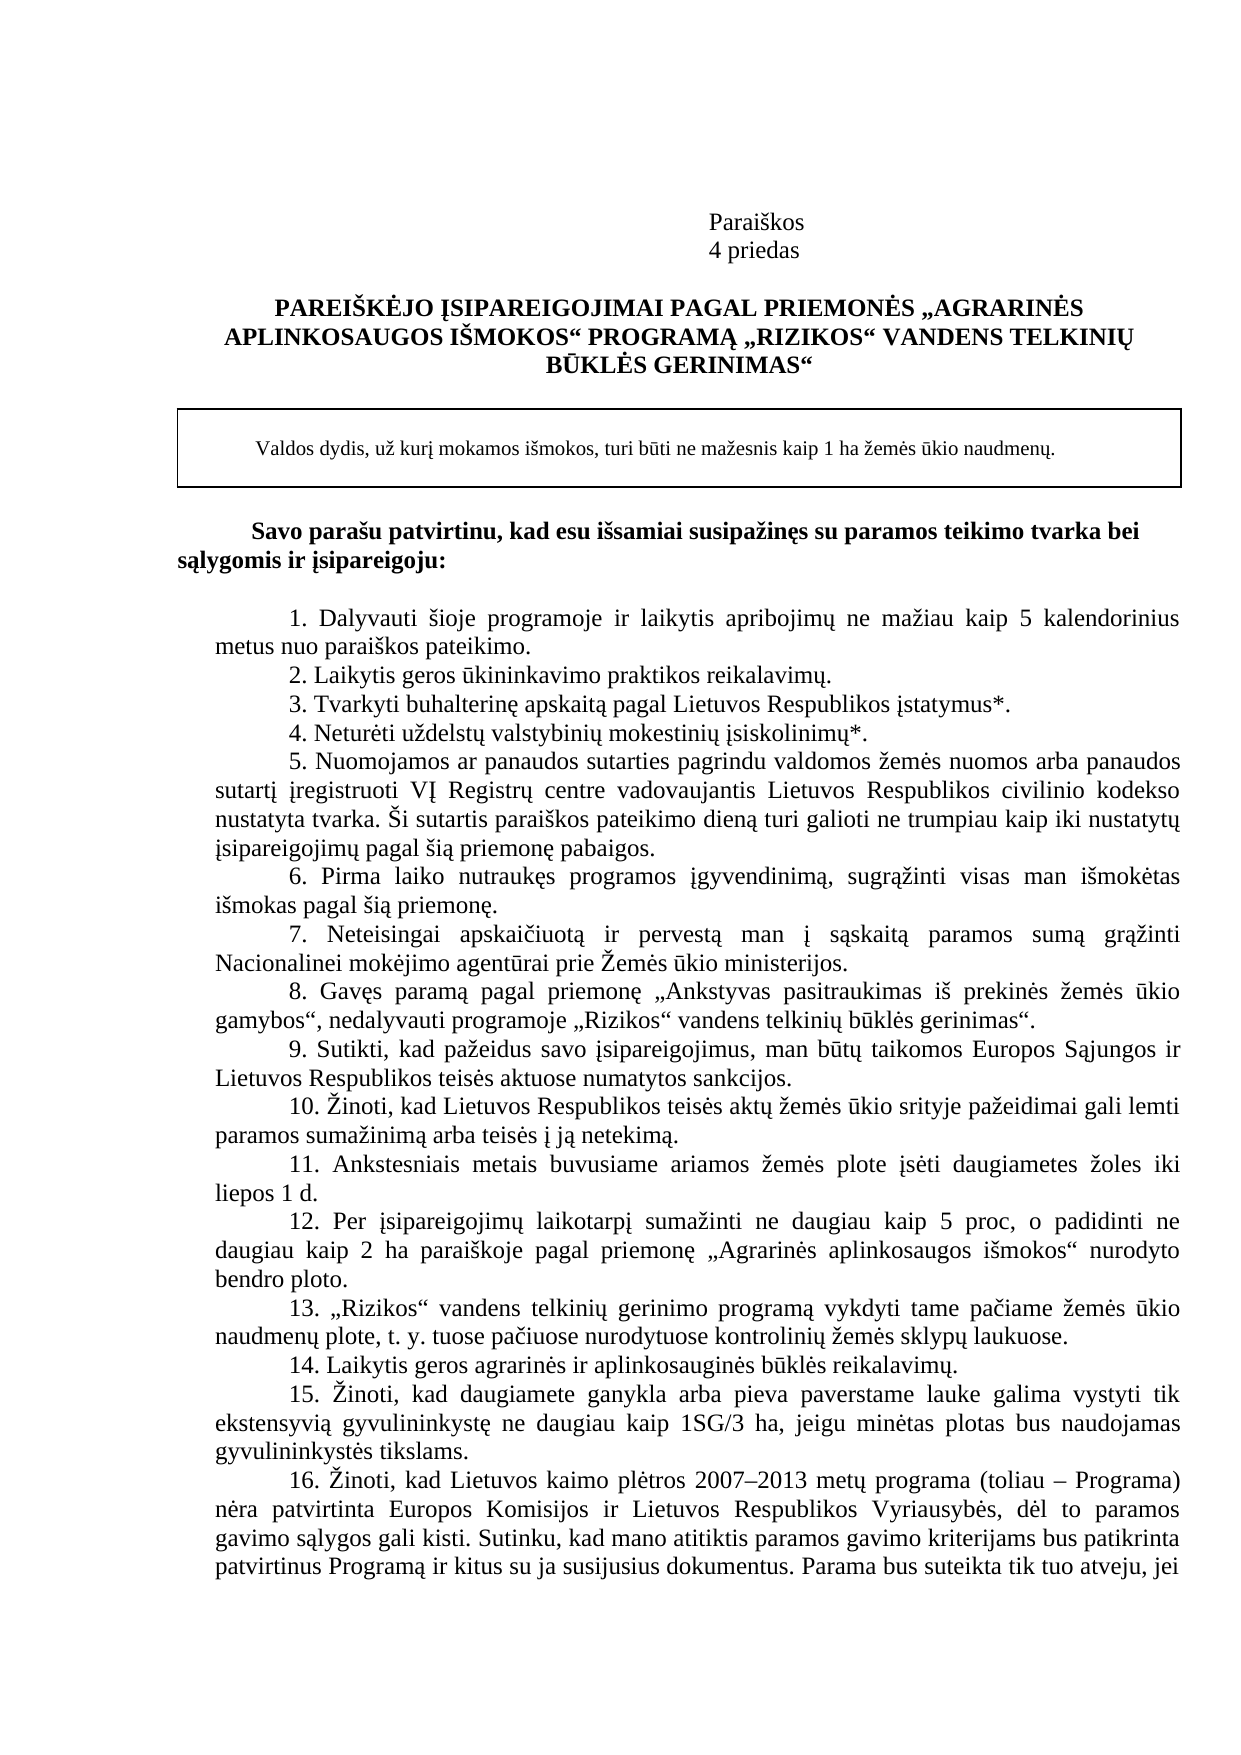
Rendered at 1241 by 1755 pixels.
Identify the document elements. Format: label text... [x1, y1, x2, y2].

text 11. Ankstesniais metais buvusiame ariamos žemės plote įsėti daugiametes žoles iki liepos 1 d. [215, 1149, 1181, 1206]
text 1. Dalyvauti šioje programoje ir laikytis apribojimų ne mažiau kaip 5 kalendorinius metus nuo paraiškos pateikimo. [215, 603, 1181, 660]
text 10. Žinoti, kad Lietuvos Respublikos teisės aktų žemės ūkio srityje pažeidimai gali lemti paramos sumažinimą arba teisės į ją netekimą. [215, 1091, 1181, 1149]
text Savo parašu patvirtinu, kad esu išsamiai susipažinęs su paramos teikimo tvarka bei sąlygomis ir įsipareigoju: [177, 516, 1181, 574]
text 5. Nuomojamos ar panaudos sutarties pagrindu valdomos žemės nuomos arba panaudos sutartį įregistruoti VĮ Registrų centre vadovaujantis Lietuvos Respublikos civilinio kodekso nustatyta tvarka. Ši sutartis paraiškos pateikimo dieną turi galioti ne trumpiau kaip iki nustatytų įsipareigojimų pagal šią priemonę pabaigos. [215, 746, 1181, 861]
table_header Valdos dydis, už kurį mokamos išmokos, turi būti ne mažesnis kaip 1 ha žemės ūkio naudmenų. [178, 410, 1180, 486]
text 2. Laikytis geros ūkininkavimo praktikos reikalavimų. [215, 660, 1181, 689]
text PAREIŠKĖJO ĮSIPAREIGOJIMAI PAGAL PRIEMONĖS „AGRARINĖS APLINKOSAUGOS IŠMOKOS“ PROGRAMĄ „RIZIKOS“ VANDENS TELKINIŲ BŪKLĖS GERINIMAS“ [177, 293, 1181, 379]
text 9. Sutikti, kad pažeidus savo įsipareigojimus, man būtų taikomos Europos Sąjungos ir Lietuvos Respublikos teisės aktuose numatytos sankcijos. [215, 1034, 1181, 1091]
text 6. Pirma laiko nutraukęs programos įgyvendinimą, sugrąžinti visas man išmokėtas išmokas pagal šią priemonę. [215, 861, 1181, 919]
text 13. „Rizikos“ vandens telkinių gerinimo programą vykdyti tame pačiame žemės ūkio naudmenų plote, t. y. tuose pačiuose nurodytuose kontrolinių žemės sklypų laukuose. [215, 1293, 1181, 1350]
text 15. Žinoti, kad daugiamete ganykla arba pieva paverstame lauke galima vystyti tik ekstensyvią gyvulininkystę ne daugiau kaip 1SG/3 ha, jeigu minėtas plotas bus naudojamas gyvulininkystės tikslams. [215, 1379, 1181, 1465]
text Paraiškos [177, 207, 1181, 235]
text 4. Neturėti uždelstų valstybinių mokestinių įsiskolinimų*. [215, 718, 1181, 746]
text 4 priedas [177, 235, 1181, 264]
text 3. Tvarkyti buhalterinę apskaitą pagal Lietuvos Respublikos įstatymus*. [215, 689, 1181, 718]
text 14. Laikytis geros agrarinės ir aplinkosauginės būklės reikalavimų. [215, 1350, 1181, 1379]
text 12. Per įsipareigojimų laikotarpį sumažinti ne daugiau kaip 5 proc, o padidinti ne daugiau kaip 2 ha paraiškoje pagal priemonę „Agrarinės aplinkosaugos išmokos“ nurodyto bendro ploto. [215, 1206, 1181, 1293]
text 8. Gavęs paramą pagal priemonę „Ankstyvas pasitraukimas iš prekinės žemės ūkio gamybos“, nedalyvauti programoje „Rizikos“ vandens telkinių būklės gerinimas“. [215, 976, 1181, 1034]
text 16. Žinoti, kad Lietuvos kaimo plėtros 2007–2013 metų programa (toliau – Programa) nėra patvirtinta Europos Komisijos ir Lietuvos Respublikos Vyriausybės, dėl to paramos gavimo sąlygos gali kisti. Sutinku, kad mano atitiktis paramos gavimo kriterijams bus patikrinta patvirtinus Programą ir kitus su ja susijusius dokumentus. Parama bus suteikta tik tuo atveju, jei [215, 1465, 1181, 1580]
text 7. Neteisingai apskaičiuotą ir pervestą man į sąskaitą paramos sumą grąžinti Nacionalinei mokėjimo agentūrai prie Žemės ūkio ministerijos. [215, 919, 1181, 976]
